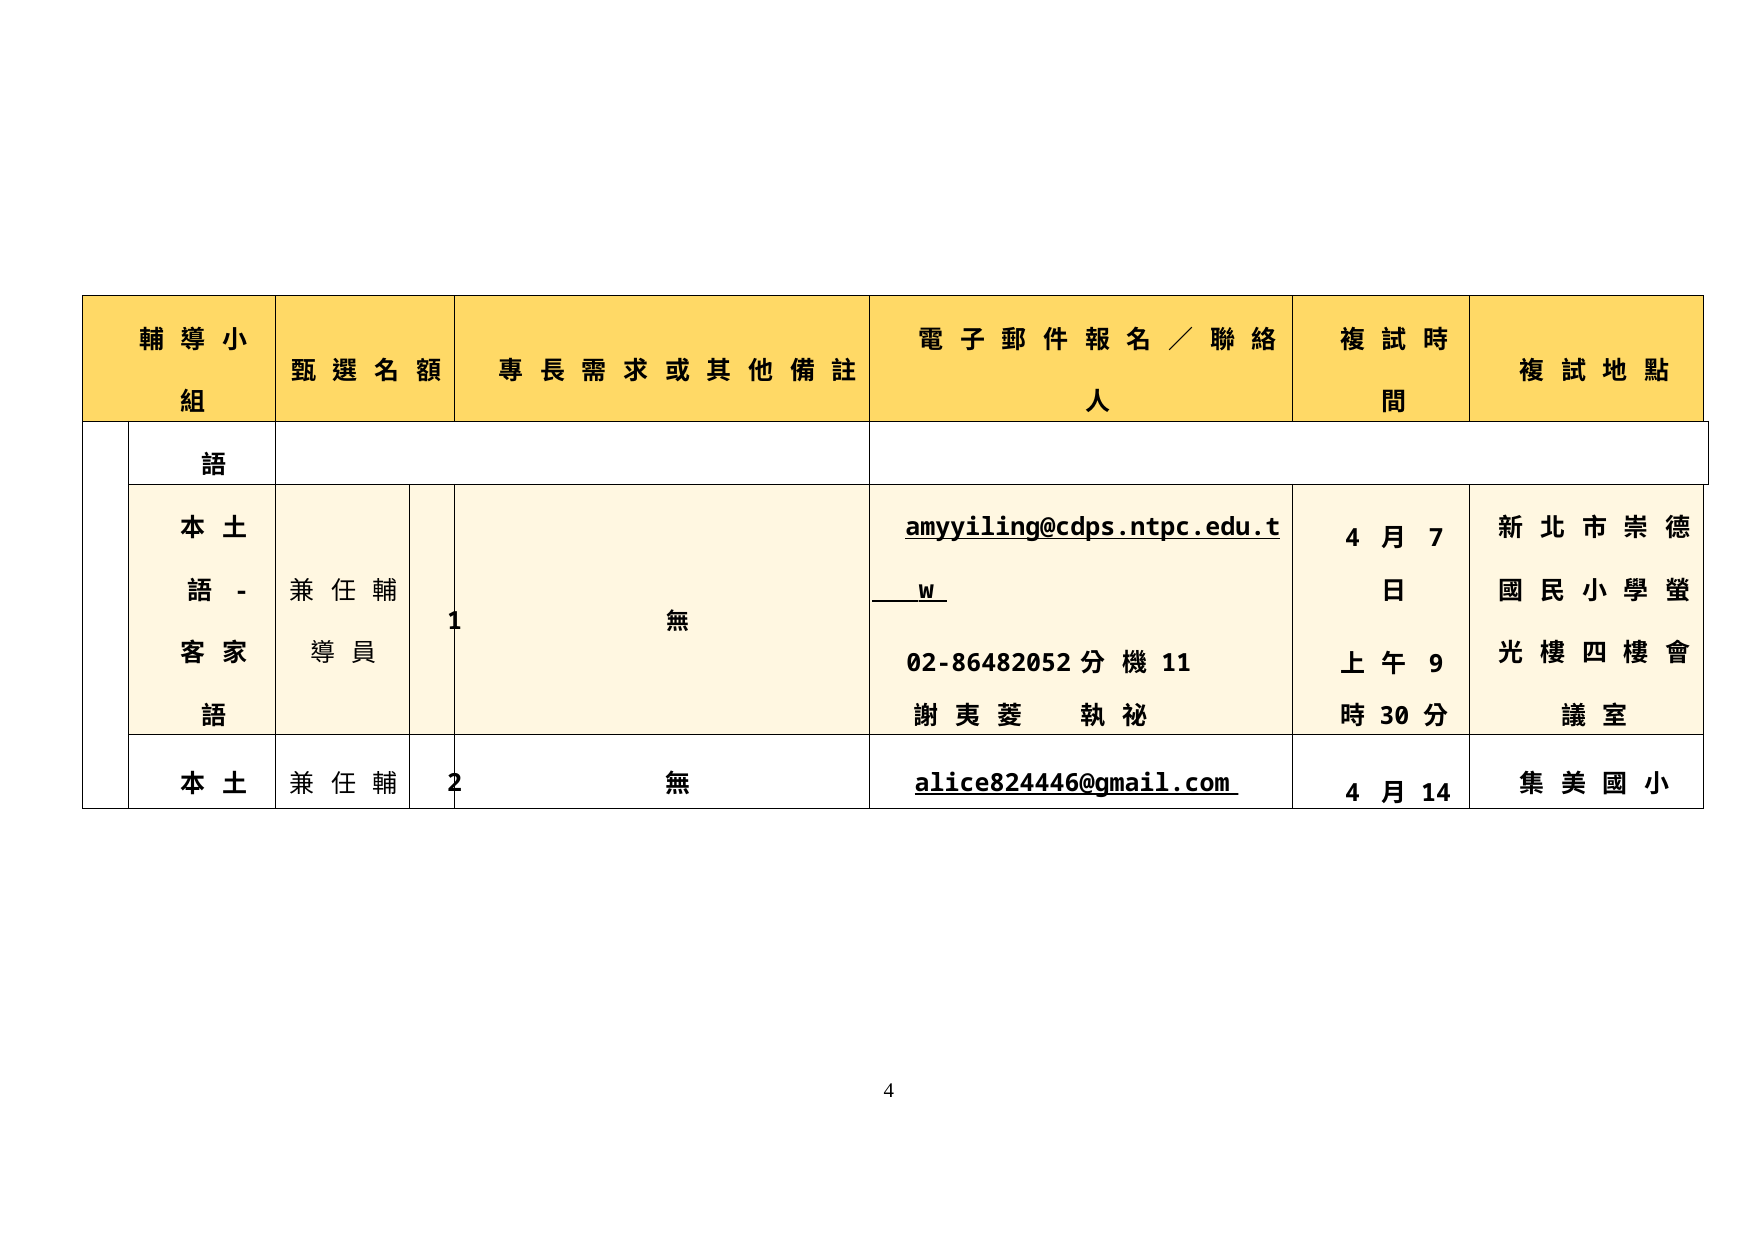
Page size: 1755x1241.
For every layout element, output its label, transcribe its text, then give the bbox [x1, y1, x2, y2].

table_cell 4月14 [1293, 735, 1469, 808]
table_cell [1704, 485, 1708, 734]
table_cell 本土語- 客家語 [129, 485, 275, 734]
table_header [1704, 295, 1708, 421]
table_cell 4月7日 上午9時30分 [1293, 485, 1469, 734]
table_cell 新北市崇德國民小學螢光樓四樓會議室 [1470, 485, 1703, 734]
table_cell 兼任輔 [276, 735, 409, 808]
table_header 輔導小組 [83, 296, 275, 421]
table_header 專長需求或其他備註 [455, 296, 869, 421]
table_cell 語 [129, 422, 275, 484]
table_cell amyyiling@cdps.ntpc.edu.tw 02-86482052分機11 謝夷菱 執祕 [870, 485, 1292, 734]
table_cell 1 [410, 485, 454, 734]
table_header 複試地點 [1470, 296, 1703, 421]
table_header 複試時間 [1293, 296, 1469, 421]
table_cell 無 [455, 735, 869, 808]
table_cell alice824446@gmail.com [870, 735, 1292, 808]
table_cell 無 [455, 485, 869, 734]
table_cell [870, 422, 1708, 484]
table_cell 語 文 領 域 [83, 422, 128, 808]
table_cell 集美國小 [1470, 735, 1703, 808]
table_cell 2 [410, 735, 454, 808]
table_cell [1704, 734, 1708, 808]
table_header 甄選名額 [276, 296, 454, 421]
table_cell [276, 422, 869, 484]
table_cell 兼任輔導員 [276, 485, 409, 734]
table_header 電子郵件報名／聯絡人 [870, 296, 1292, 421]
table_cell 本土 [129, 735, 275, 808]
